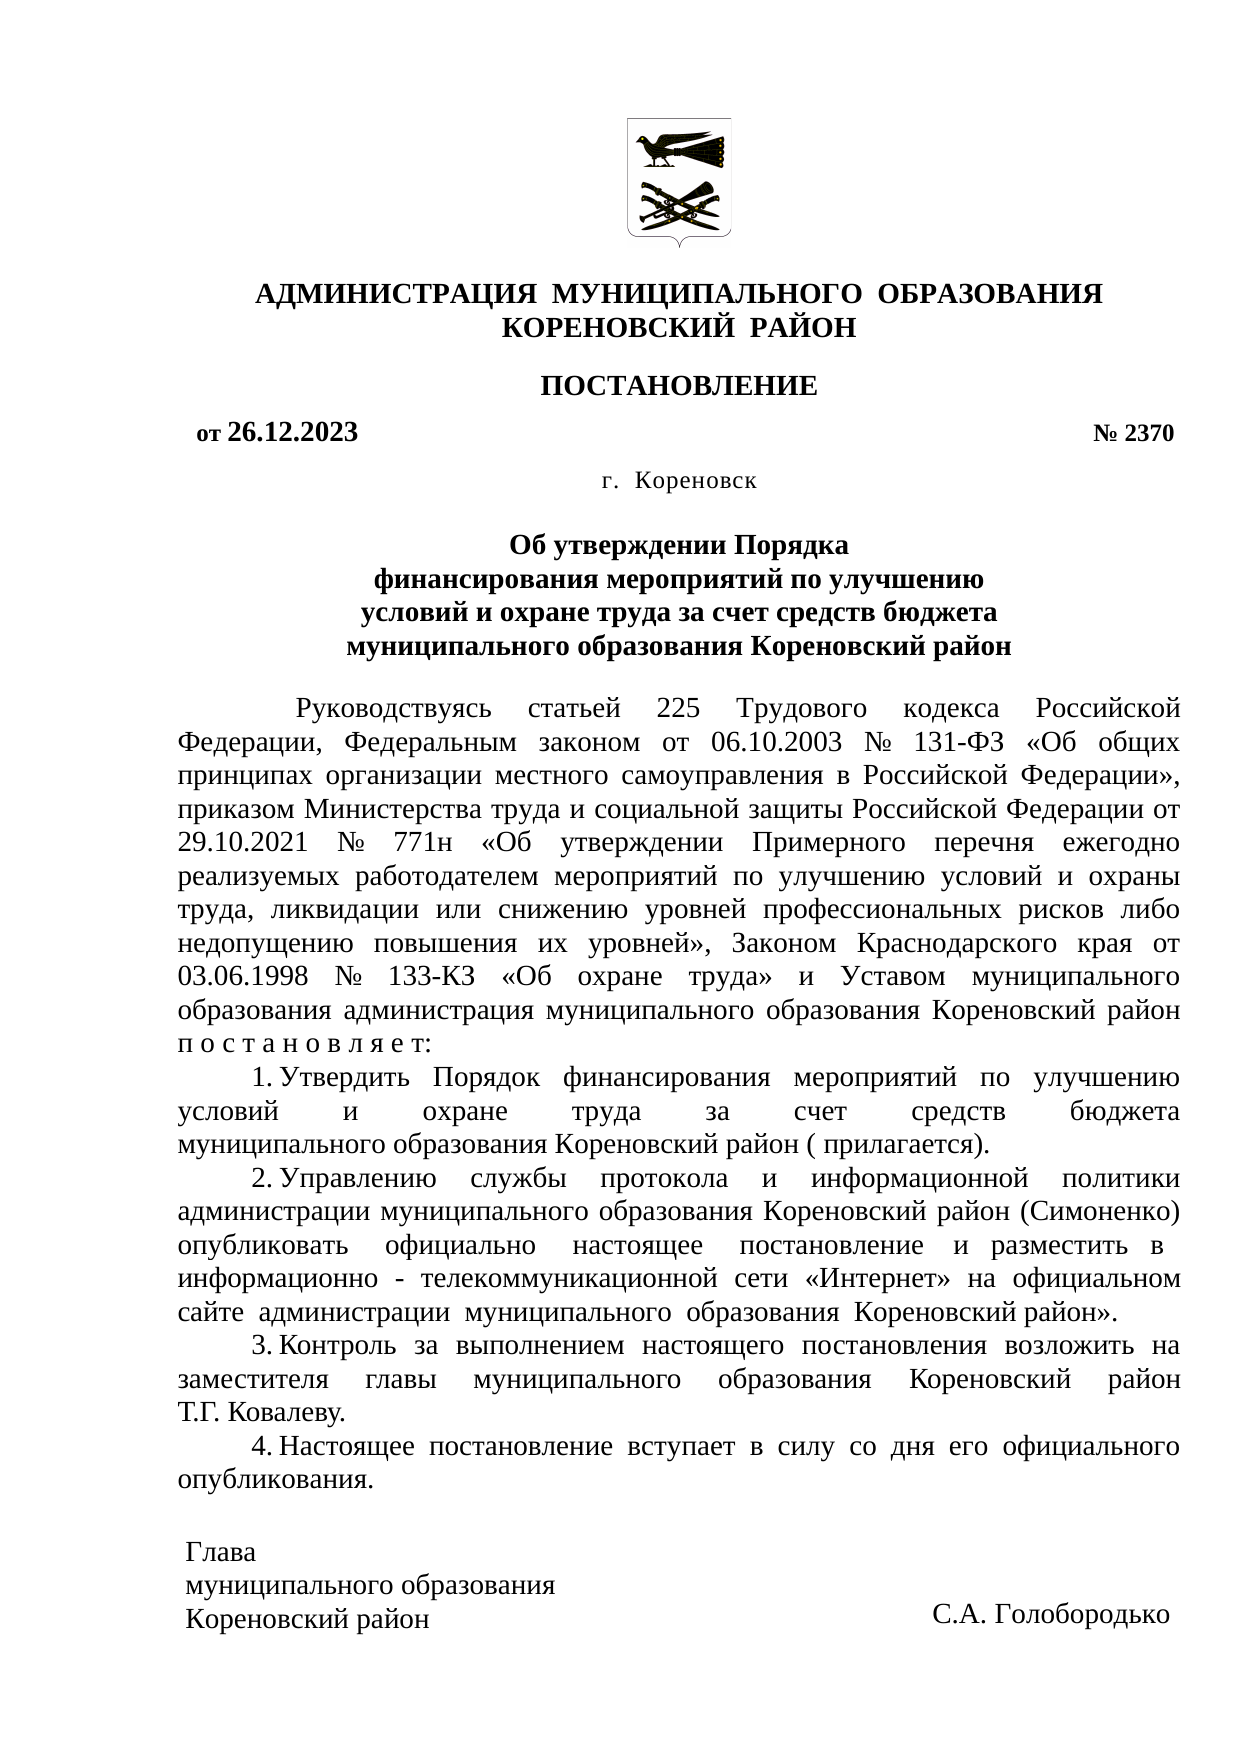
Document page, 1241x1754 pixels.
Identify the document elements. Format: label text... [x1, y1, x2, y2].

text от 26.12.2023 № 2370 [177, 414, 1181, 448]
table_header Глава муниципального образования Кореновский район [174, 1534, 859, 1634]
text 2. Управлению службы протокола и информационной политики администрации муниципального образования Кореновский район (Симоненко) опубликовать официально настоящее постановление и разместить в [177, 1160, 1181, 1260]
text финансирования мероприятий по улучшению условий и охране труда за счет средств бюджета муниципального образования Кореновский район [177, 561, 1181, 661]
text 3. Контроль за выполнением настоящего постановления возложить на заместителя главы муниципального образования Кореновский район Т.Г. Ковалеву. [177, 1327, 1181, 1428]
text г. Кореновск [177, 465, 1181, 494]
subtitle Об утверждении Порядка [177, 527, 1181, 561]
text информационно - телекоммуникационной сети «Интернет» на официальном сайте администрации муниципального образования Кореновский район». [177, 1260, 1181, 1327]
text 1. Утвердить Порядок финансирования мероприятий по улучшению условий и охране труда за счет средств бюджета муниципального образования Кореновский район ( прилагается). [177, 1059, 1181, 1160]
text Руководствуясь статьей 225 Трудового кодекса Российской Федерации, Федеральным законом от 06.10.2003 № 131-ФЗ «Об общих принципах организации местного самоуправления в Российской Федерации», приказом Министерства труда и социальной защиты Российской Федерации от 29.10.2021 № 771н «Об утверждении Примерного перечня ежегодно реализуемых работодателем мероприятий по улучшению условий и охраны труда, ликвидации или снижению уровней профессиональных рисков либо недопущению повышения их уровней», Законом Краснодарского края от 03.06.1998 № 133-КЗ «Об охране труда» и Уставом муниципального образования администрация муниципального образования Кореновский район п о с т а н о в л я е т: [177, 690, 1181, 1059]
picture [627, 118, 732, 248]
subtitle ПОСТАНОВЛЕНИЕ [177, 368, 1181, 402]
table_header С.А. Голобородько [859, 1534, 1182, 1634]
text 4. Настоящее постановление вступает в силу со дня его официального опубликования. [177, 1428, 1181, 1495]
subtitle КОРЕНОВСКИЙ РАЙОН [177, 310, 1181, 343]
subtitle АДМИНИСТРАЦИЯ МУНИЦИПАЛЬНОГО ОБРАЗОВАНИЯ [177, 276, 1181, 310]
